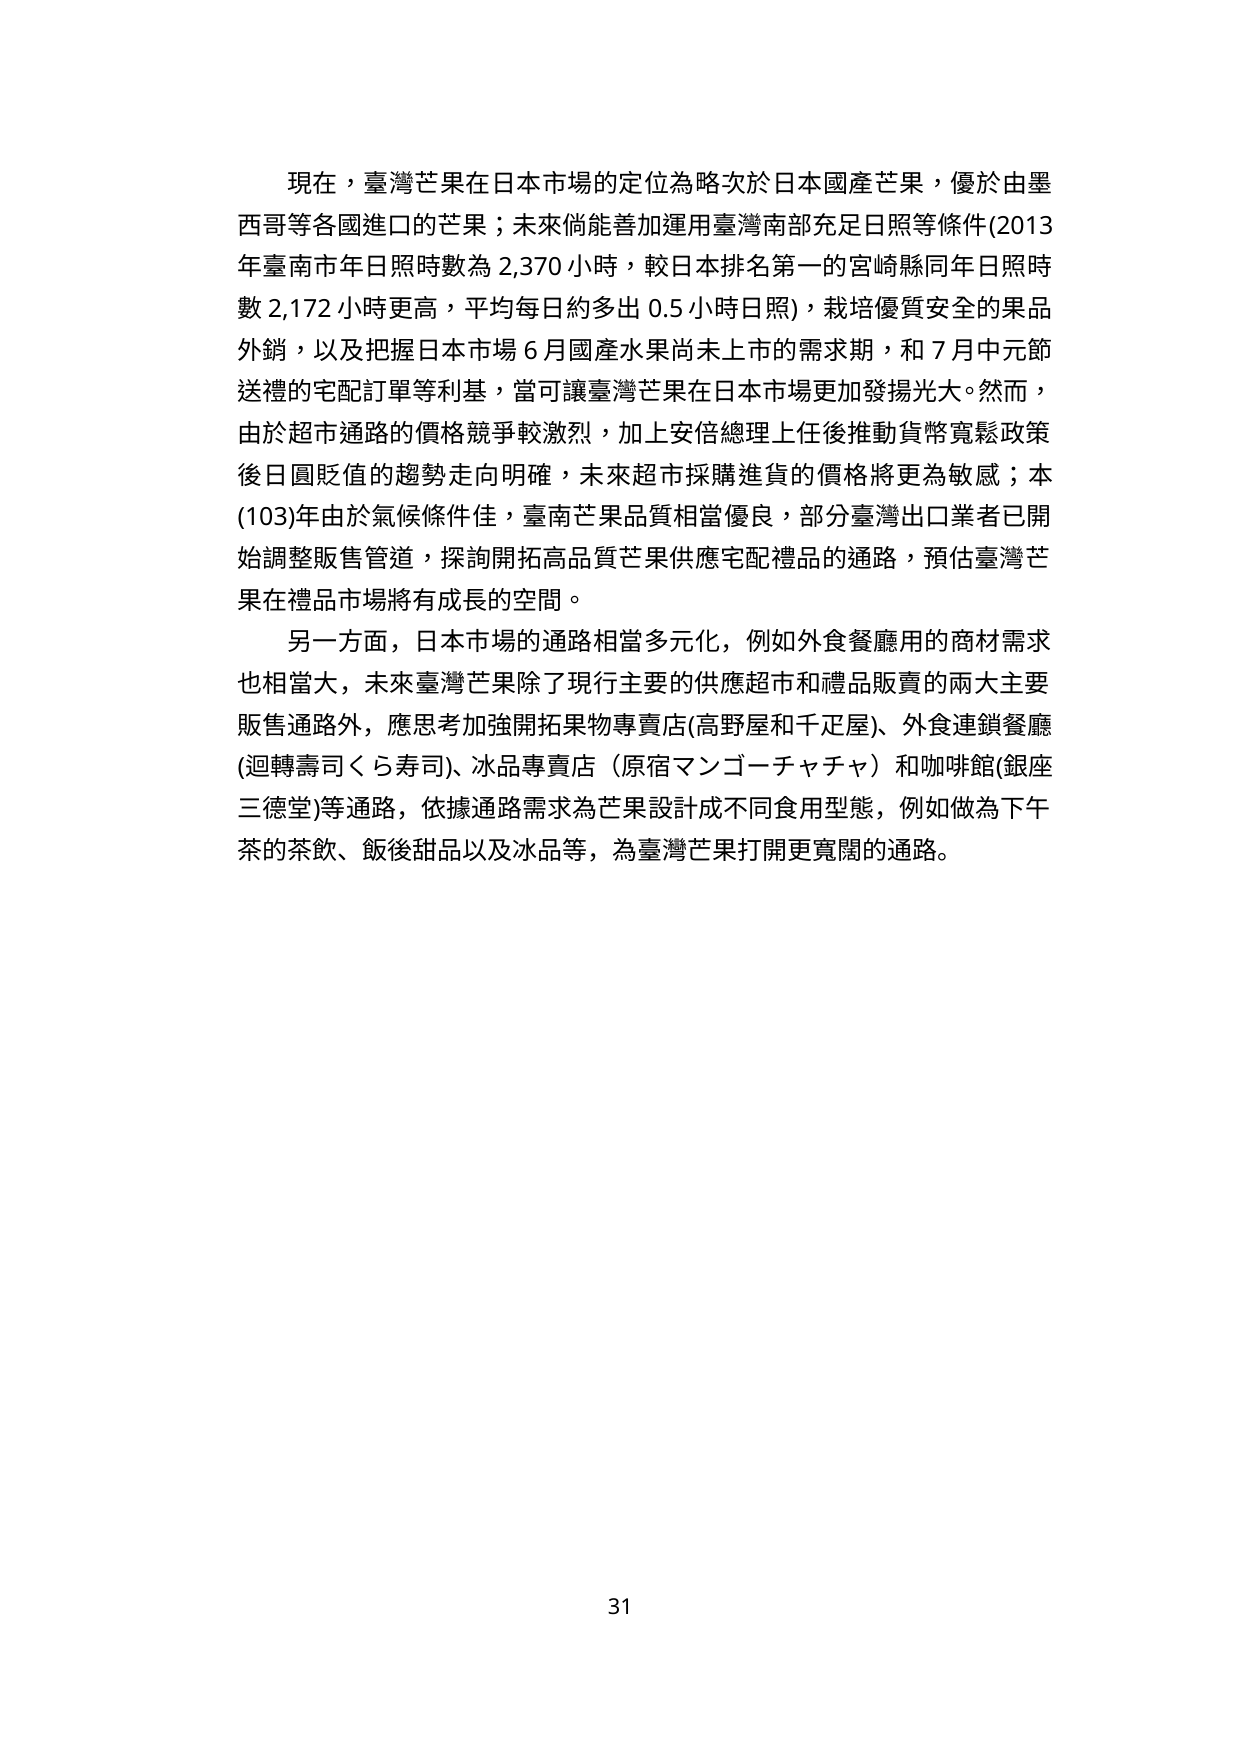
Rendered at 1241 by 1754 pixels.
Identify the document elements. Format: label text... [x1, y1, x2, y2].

text 另一方面，日本市場的通路相當多元化，例如外食餐廳用的商材需求也相當大，未來臺灣芒果除了現行主要的供應超市和禮品販賣的兩大主要販售通路外，應思考加強開拓果物專賣店(高野屋和千疋屋)、外食連鎖餐廳(迴轉壽司くら寿司)、冰品專賣店（原宿マンゴーチャチャ）和咖啡館(銀座三德堂)等通路，依據通路需求為芒果設計成不同食用型態，例如做為下午茶的茶飲、飯後甜品以及冰品等，為臺灣芒果打開更寬闊的通路。 [237, 616, 1053, 866]
text 現在，臺灣芒果在日本市場的定位為略次於日本國產芒果，優於由墨西哥等各國進口的芒果；未來倘能善加運用臺灣南部充足日照等條件(2013年臺南市年日照時數為2,370小時，較日本排名第一的宮崎縣同年日照時數2,172小時更高，平均每日約多出0.5小時日照)，栽培優質安全的果品外銷，以及把握日本市場6月國產水果尚未上市的需求期，和7月中元節送禮的宅配訂單等利基，當可讓臺灣芒果在日本市場更加發揚光大。然而，由於超市通路的價格競爭較激烈，加上安倍總理上任後推動貨幣寬鬆政策後日圓貶值的趨勢走向明確，未來超市採購進貨的價格將更為敏感；本(103)年由於氣候條件佳，臺南芒果品質相當優良，部分臺灣出口業者已開始調整販售管道，探詢開拓高品質芒果供應宅配禮品的通路，預估臺灣芒果在禮品市場將有成長的空間。 [237, 158, 1053, 616]
